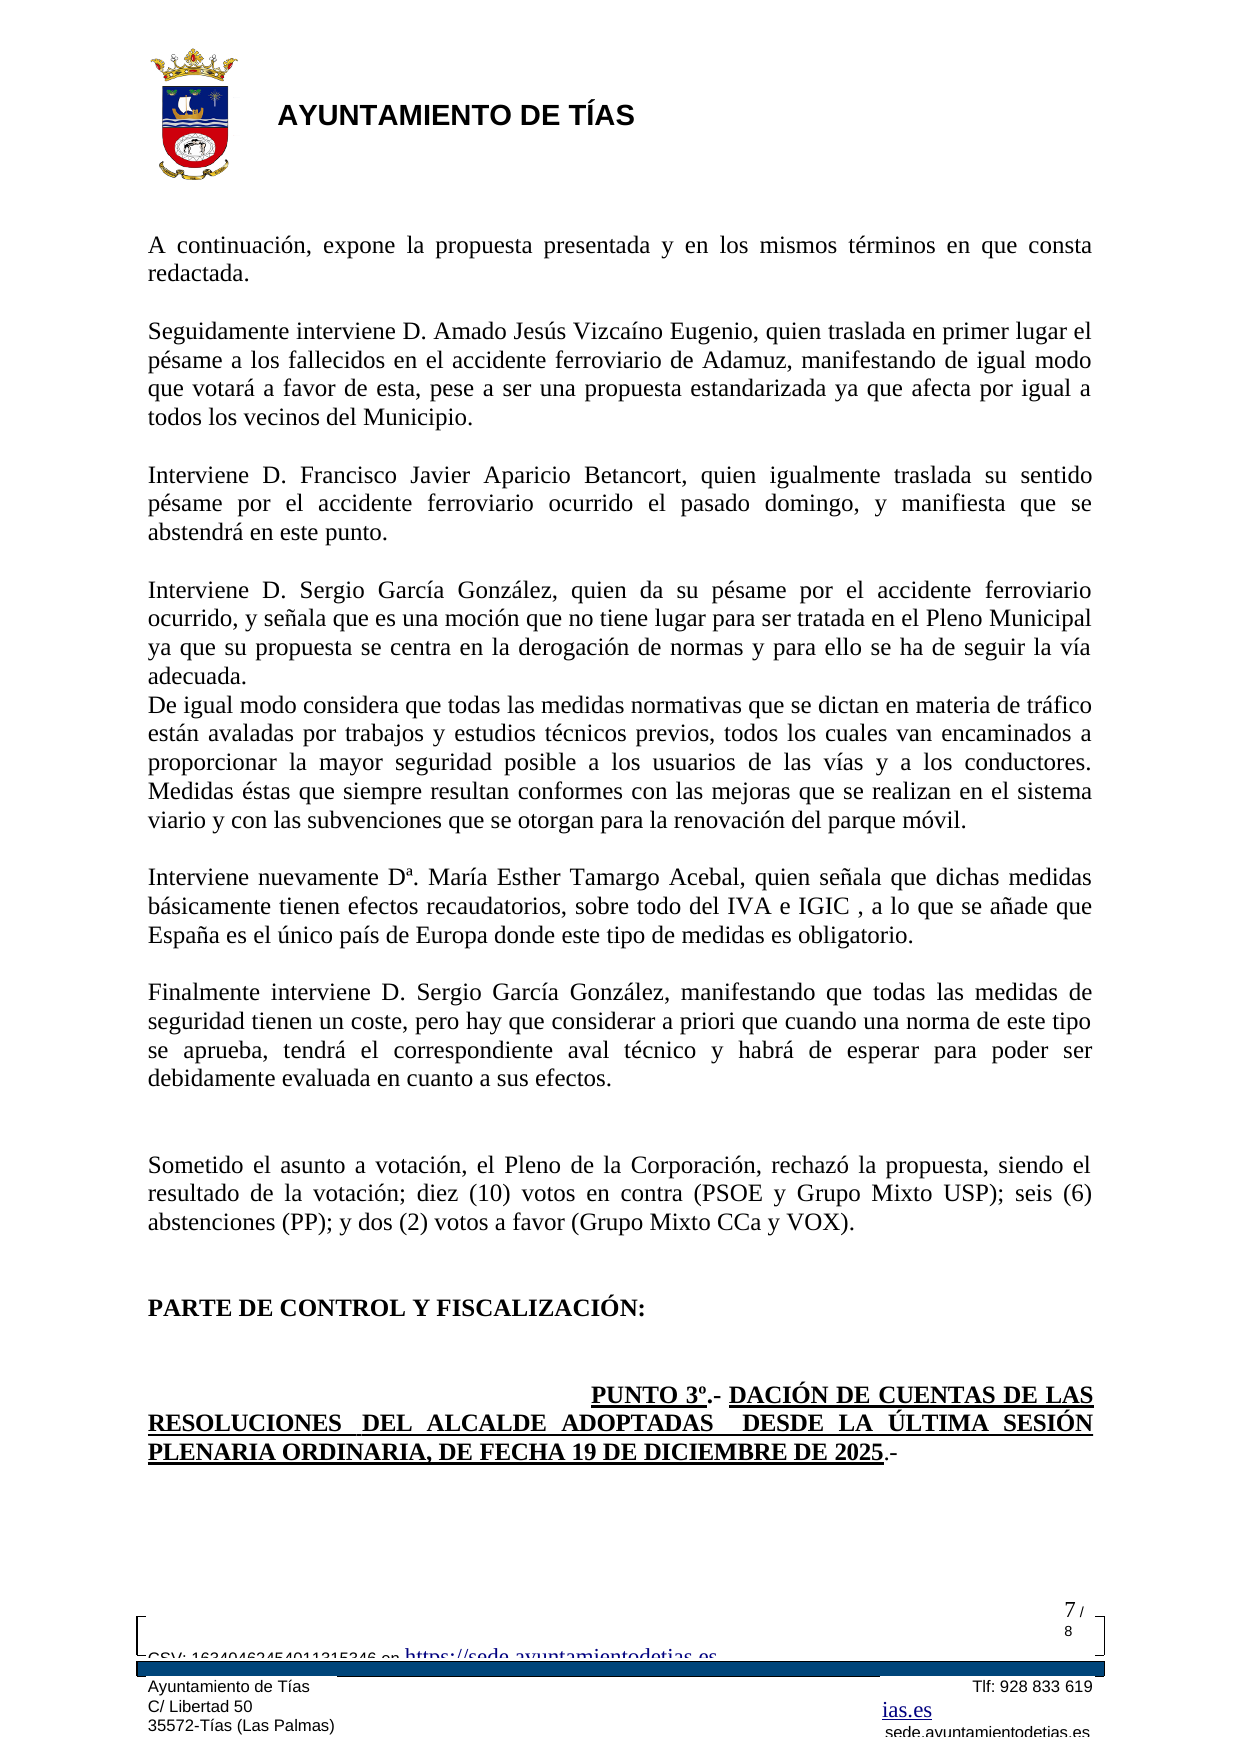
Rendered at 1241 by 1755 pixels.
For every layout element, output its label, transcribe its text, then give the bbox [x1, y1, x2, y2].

text Sometido el asunto a votación, el Pleno de la Corporación, rechazó la propuesta, siendo el resultado de la votación; diez (10) votos en contra (PSOE y Grupo Mixto USP); seis (6) abstenciones (PP); y dos (2) votos a favor (Grupo Mixto CCa y VOX). [148, 1150, 1093, 1236]
text A continuación, expone la propuesta presentada y en los mismos términos en que consta redactada. [148, 230, 1093, 287]
text PUNTO 3º.- DACIÓN DE CUENTAS DE LAS RESOLUCIONES DEL ALCALDE ADOPTADAS DESDE LA ÚLTIMA SESIÓN [148, 1380, 1093, 1434]
text Interviene D. Francisco Javier Aparicio Betancort, quien igualmente traslada su sentido pésame por el accidente ferroviario ocurrido el pasado domingo, y manifiesta que se abstendrá en este punto. [148, 460, 1093, 546]
text PLENARIA ORDINARIA, DE FECHA 19 DE DICIEMBRE DE 2025.- [148, 1436, 1093, 1466]
text Interviene D. Sergio García González, quien da su pésame por el accidente ferroviario ocurrido, y señala que es una moción que no tiene lugar para ser tratada en el Pleno Municipal ya que su propuesta se centra en la derogación de normas y para ello se ha de seguir la vía adecuada. [148, 575, 1093, 690]
text Seguidamente interviene D. Amado Jesús Vizcaíno Eugenio, quien traslada en primer lugar el pésame a los fallecidos en el accidente ferroviario de Adamuz, manifestando de igual modo que votará a favor de esta, pese a ser una propuesta estandarizada ya que afecta por igual a todos los vecinos del Municipio. [148, 316, 1093, 431]
text De igual modo considera que todas las medidas normativas que se dictan en materia de tráfico están avaladas por trabajos y estudios técnicos previos, todos los cuales van encaminados a proporcionar la mayor seguridad posible a los usuarios de las vías y a los conductores. Medidas éstas que siempre resultan conformes con las mejoras que se realizan en el sistema viario y con las subvenciones que se otorgan para la renovación del parque móvil. [148, 690, 1093, 833]
text Finalmente interviene D. Sergio García González, manifestando que todas las medidas de seguridad tienen un coste, pero hay que considerar a priori que cuando una norma de este tipo se aprueba, tendrá el correspondiente aval técnico y habrá de esperar para poder ser debidamente evaluada en cuanto a sus efectos. [148, 977, 1093, 1092]
text Interviene nuevamente Dª. María Esther Tamargo Acebal, quien señala que dichas medidas básicamente tienen efectos recaudatorios, sobre todo del IVA e IGIC , a lo que se añade que España es el único país de Europa donde este tipo de medidas es obligatorio. [148, 862, 1093, 948]
subtitle PARTE DE CONTROL Y FISCALIZACIÓN: [148, 1293, 1105, 1322]
